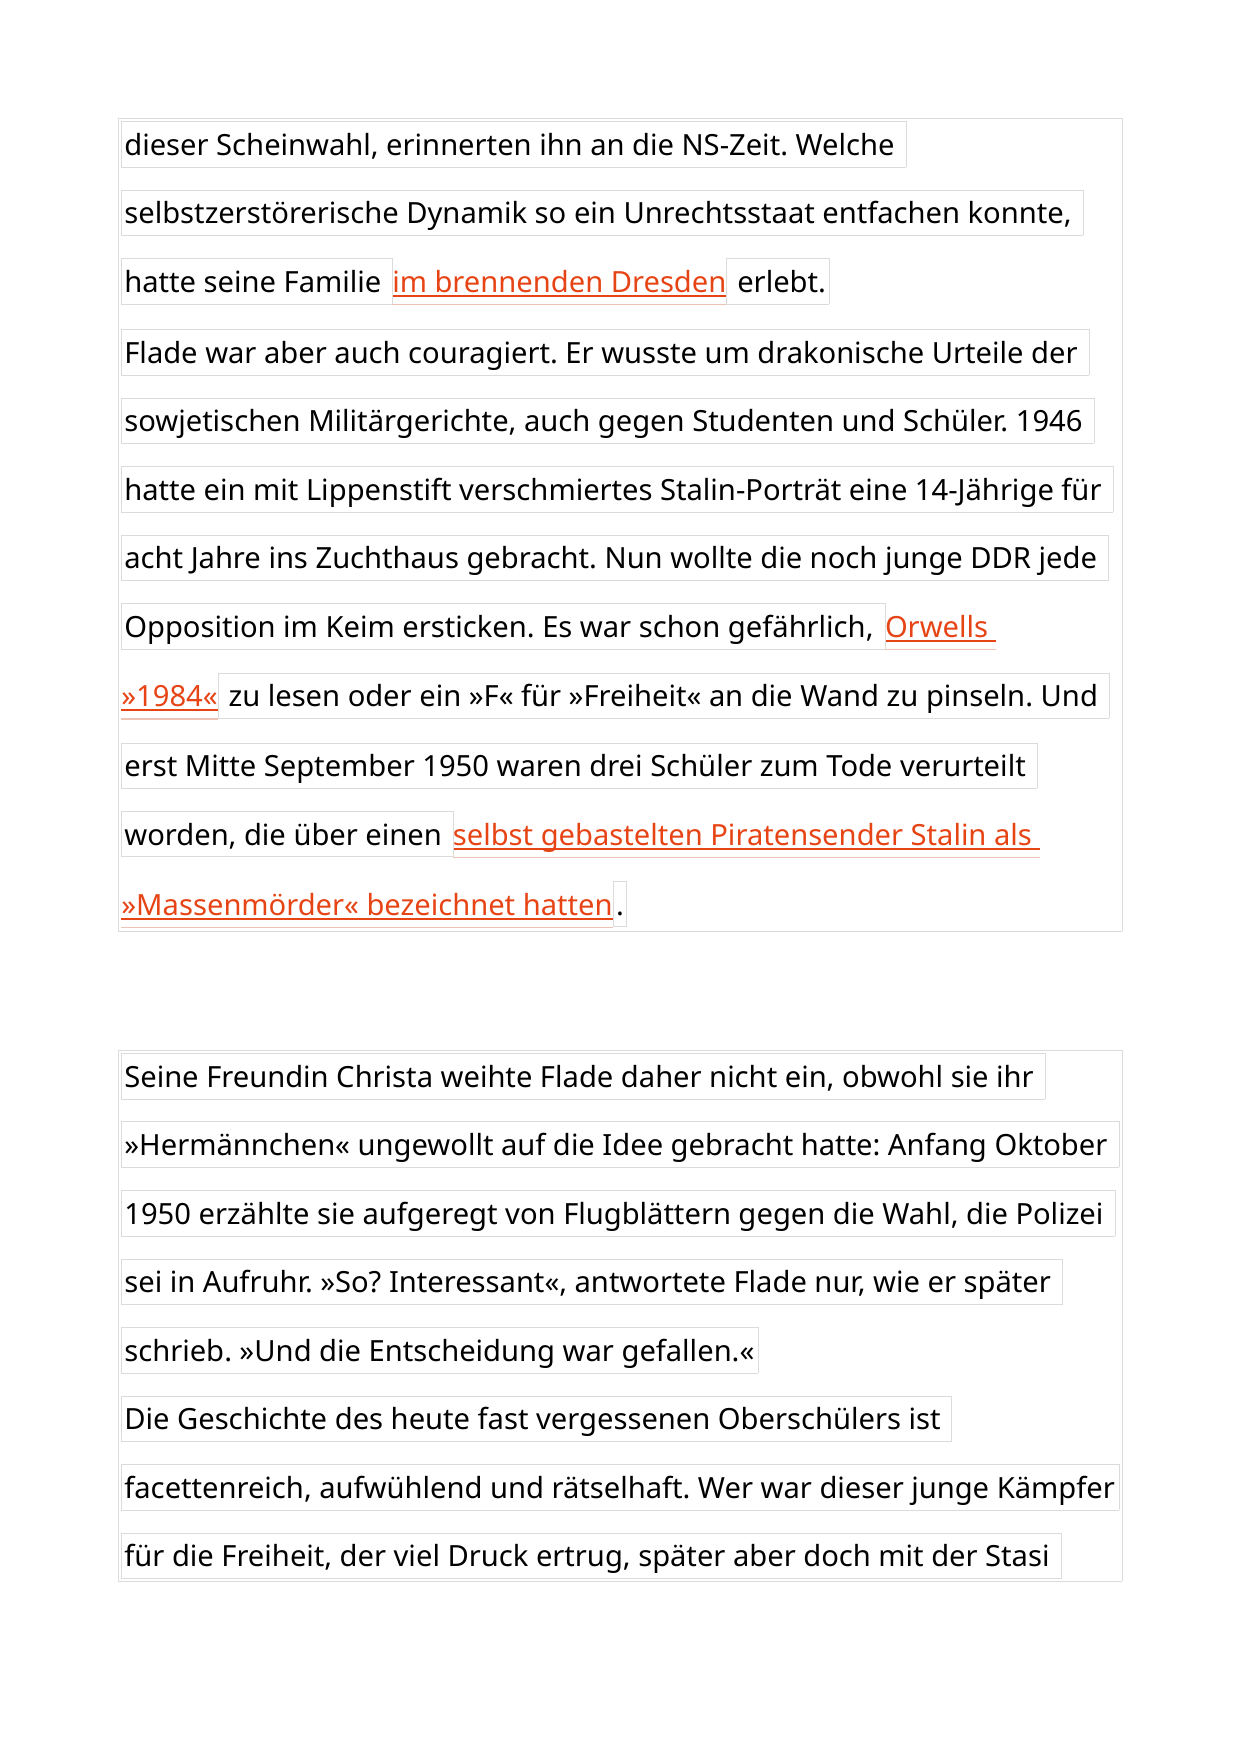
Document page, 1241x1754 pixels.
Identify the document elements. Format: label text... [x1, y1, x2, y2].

text Flade war aber auch couragiert. Er wusste um drakonische Urteile der sowjetischen Militärgerichte, auch gegen Studenten und Schüler. 1946 hatte ein mit Lippenstift verschmiertes Stalin-Porträt eine 14-Jährige für acht Jahre ins Zuchthaus gebracht. Nun wollte die noch junge DDR jede Opposition im Keim ersticken. Es war schon gefährlich, Orwells »1984« zu lesen oder ein »F« für »Freiheit« an die Wand zu pinseln. Und erst Mitte September 1950 waren drei Schüler zum Tode verurteilt worden, die über einen selbst gebastelten Piratensender Stalin als »Massenmörder« bezeichnet hatten. [119, 326, 1122, 931]
text dieser Scheinwahl, erinnerten ihn an die NS-Zeit. Welche selbstzerstörerische Dynamik so ein Unrechtsstaat entfachen konnte, hatte seine Familie im brennenden Dresden erlebt. [119, 119, 1122, 305]
text Seine Freundin Christa weihte Flade daher nicht ein, obwohl sie ihr »Hermännchen« ungewollt auf die Idee gebracht hatte: Anfang Oktober 1950 erzählte sie aufgeregt von Flugblättern gegen die Wahl, die Polizei sei in Aufruhr. »So? Interessant«, antwortete Flade nur, wie er später schrieb. »Und die Entscheidung war gefallen.« [119, 1051, 1122, 1373]
text Die Geschichte des heute fast vergessenen Oberschülers ist facettenreich, aufwühlend und rätselhaft. Wer war dieser junge Kämpfer für die Freiheit, der viel Druck ertrug, später aber doch mit der Stasi [119, 1393, 1122, 1581]
